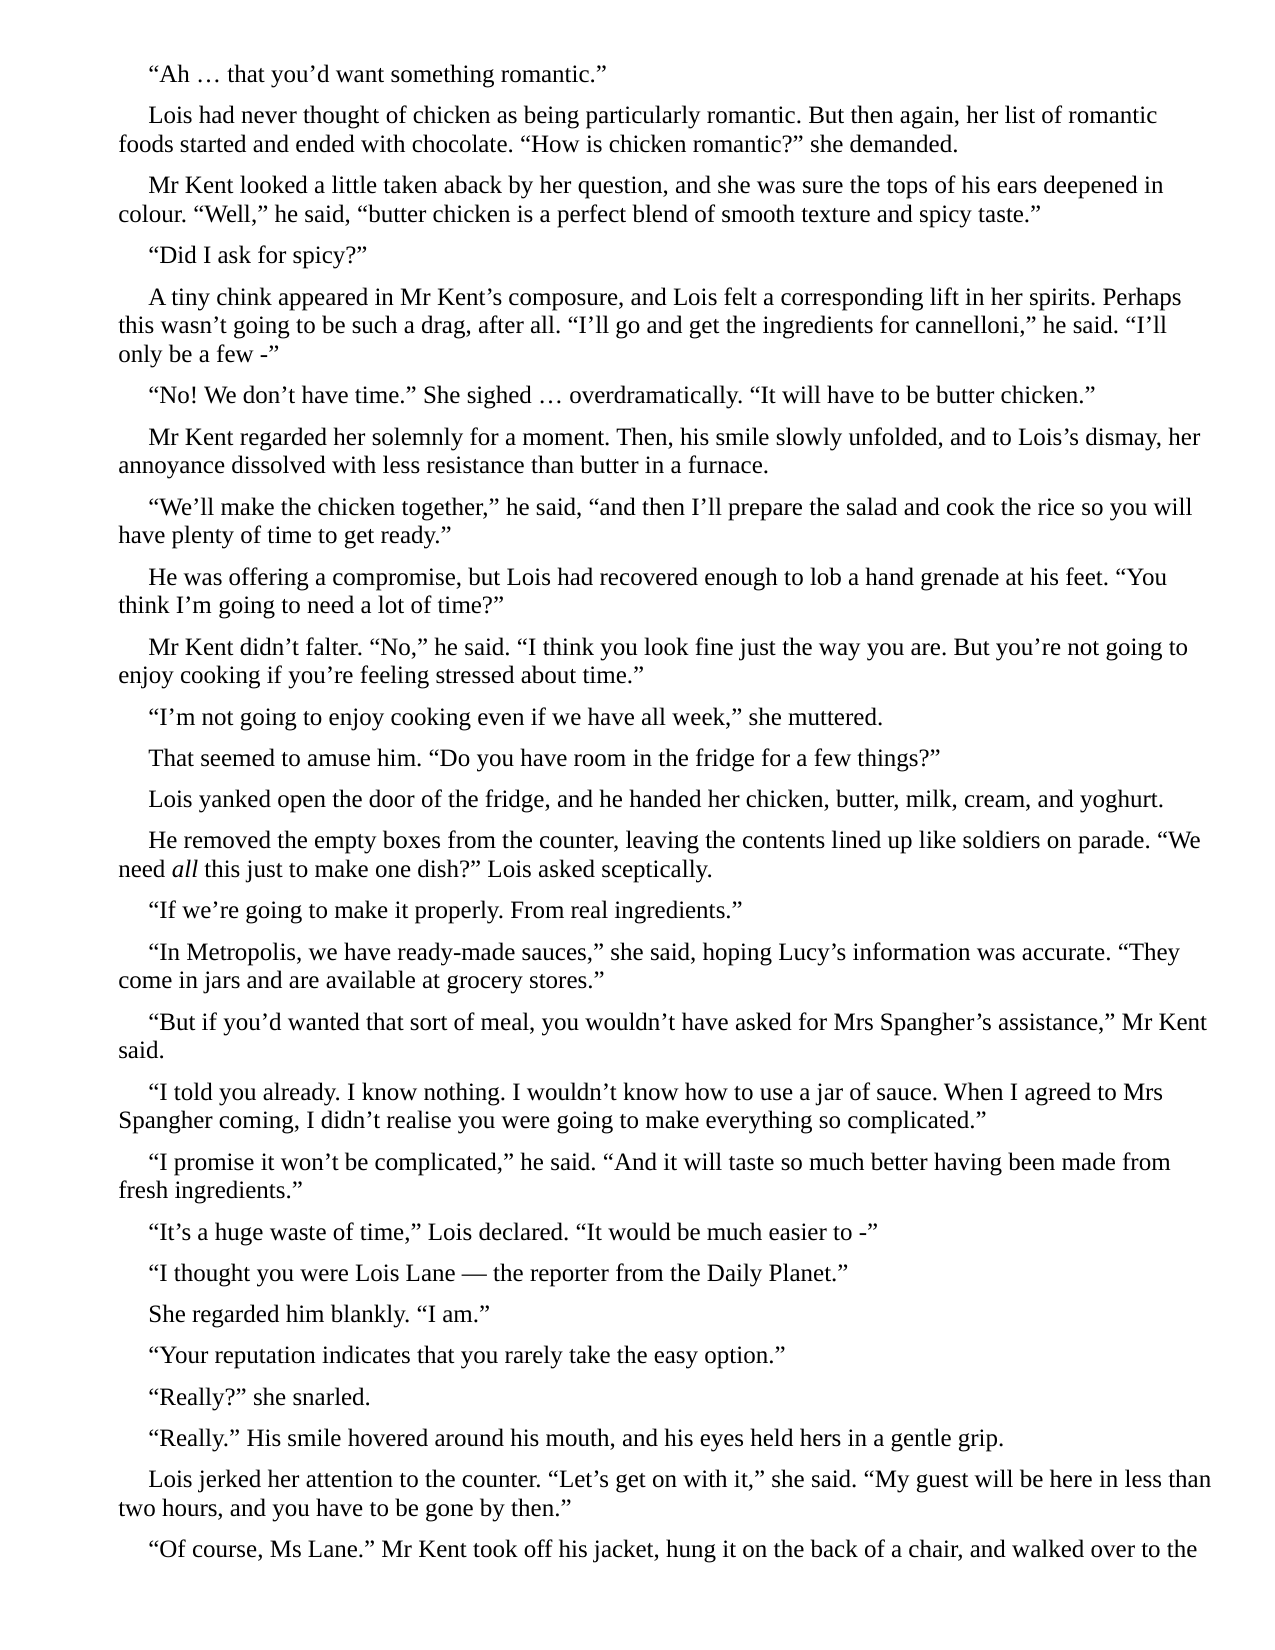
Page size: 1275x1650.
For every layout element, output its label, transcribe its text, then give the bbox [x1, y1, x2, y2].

text He was offering a compromise, but Lois had recovered enough to lob a hand grenade at his feet. “You think I’m going to need a lot of time?” [118, 562, 1216, 619]
text “Really?” she snarled. [118, 1382, 1216, 1410]
text He removed the empty boxes from the counter, leaving the contents lined up like soldiers on parade. “We need all this just to make one dish?” Lois asked sceptically. [118, 825, 1216, 883]
text “In Metropolis, we have ready-made sauces,” she said, hoping Lucy’s information was accurate. “They come in jars and are available at grocery stores.” [118, 937, 1216, 994]
text “Ah … that you’d want something romantic.” [118, 59, 1216, 88]
text “I’m not going to enjoy cooking even if we have all week,” she muttered. [118, 702, 1216, 730]
text “We’ll make the chicken together,” he said, “and then I’ll prepare the salad and cook the rice so you will have plenty of time to get ready.” [118, 492, 1216, 549]
text Lois had never thought of chicken as being particularly romantic. But then again, her list of romantic foods started and ended with chocolate. “How is chicken romantic?” she demanded. [118, 100, 1216, 158]
text Mr Kent didn’t falter. “No,” he said. “I think you look fine just the way you are. But you’re not going to enjoy cooking if you’re feeling stressed about time.” [118, 632, 1216, 689]
text “But if you’d wanted that sort of meal, you wouldn’t have asked for Mrs Spangher’s assistance,” Mr Kent said. [118, 1007, 1216, 1064]
text Lois jerked her attention to the counter. “Let’s get on with it,” she said. “My guest will be here in less than two hours, and you have to be gone by then.” [118, 1464, 1216, 1522]
text “I told you already. I know nothing. I wouldn’t know how to use a jar of sauce. When I agreed to Mrs Spangher coming, I didn’t realise you were going to make everything so complicated.” [118, 1077, 1216, 1134]
text “It’s a huge waste of time,” Lois declared. “It would be much easier to -” [118, 1217, 1216, 1245]
text Mr Kent regarded her solemnly for a moment. Then, his smile slowly unfolded, and to Lois’s dismay, her annoyance dissolved with less resistance than butter in a furnace. [118, 422, 1216, 479]
text Lois yanked open the door of the fridge, and he handed her chicken, butter, milk, cream, and yoghurt. [118, 784, 1216, 813]
text “Did I ask for spicy?” [118, 240, 1216, 269]
text “Really.” His smile hovered around his mouth, and his eyes held hers in a gentle grip. [118, 1423, 1216, 1452]
text “No! We don’t have time.” She sighed … overdramatically. “It will have to be butter chicken.” [118, 380, 1216, 409]
text Mr Kent looked a little taken aback by her question, and she was sure the tops of his ears deepened in colour. “Well,” he said, “butter chicken is a perfect blend of smooth texture and spicy taste.” [118, 170, 1216, 228]
text She regarded him blankly. “I am.” [118, 1299, 1216, 1328]
text “If we’re going to make it properly. From real ingredients.” [118, 895, 1216, 924]
text “I promise it won’t be complicated,” he said. “And it will taste so much better having been made from fresh ingredients.” [118, 1147, 1216, 1204]
text “Your reputation indicates that you rarely take the easy option.” [118, 1340, 1216, 1369]
text “I thought you were Lois Lane — the reporter from the Daily Planet.” [118, 1258, 1216, 1287]
text “Of course, Ms Lane.” Mr Kent took off his jacket, hung it on the back of a chair, and walked over to the [118, 1534, 1216, 1563]
text That seemed to amuse him. “Do you have room in the fridge for a few things?” [118, 743, 1216, 772]
text A tiny chink appeared in Mr Kent’s composure, and Lois felt a corresponding lift in her spirits. Perhaps this wasn’t going to be such a drag, after all. “I’ll go and get the ingredients for cannelloni,” he said. “I’ll only be a few -” [118, 282, 1216, 368]
